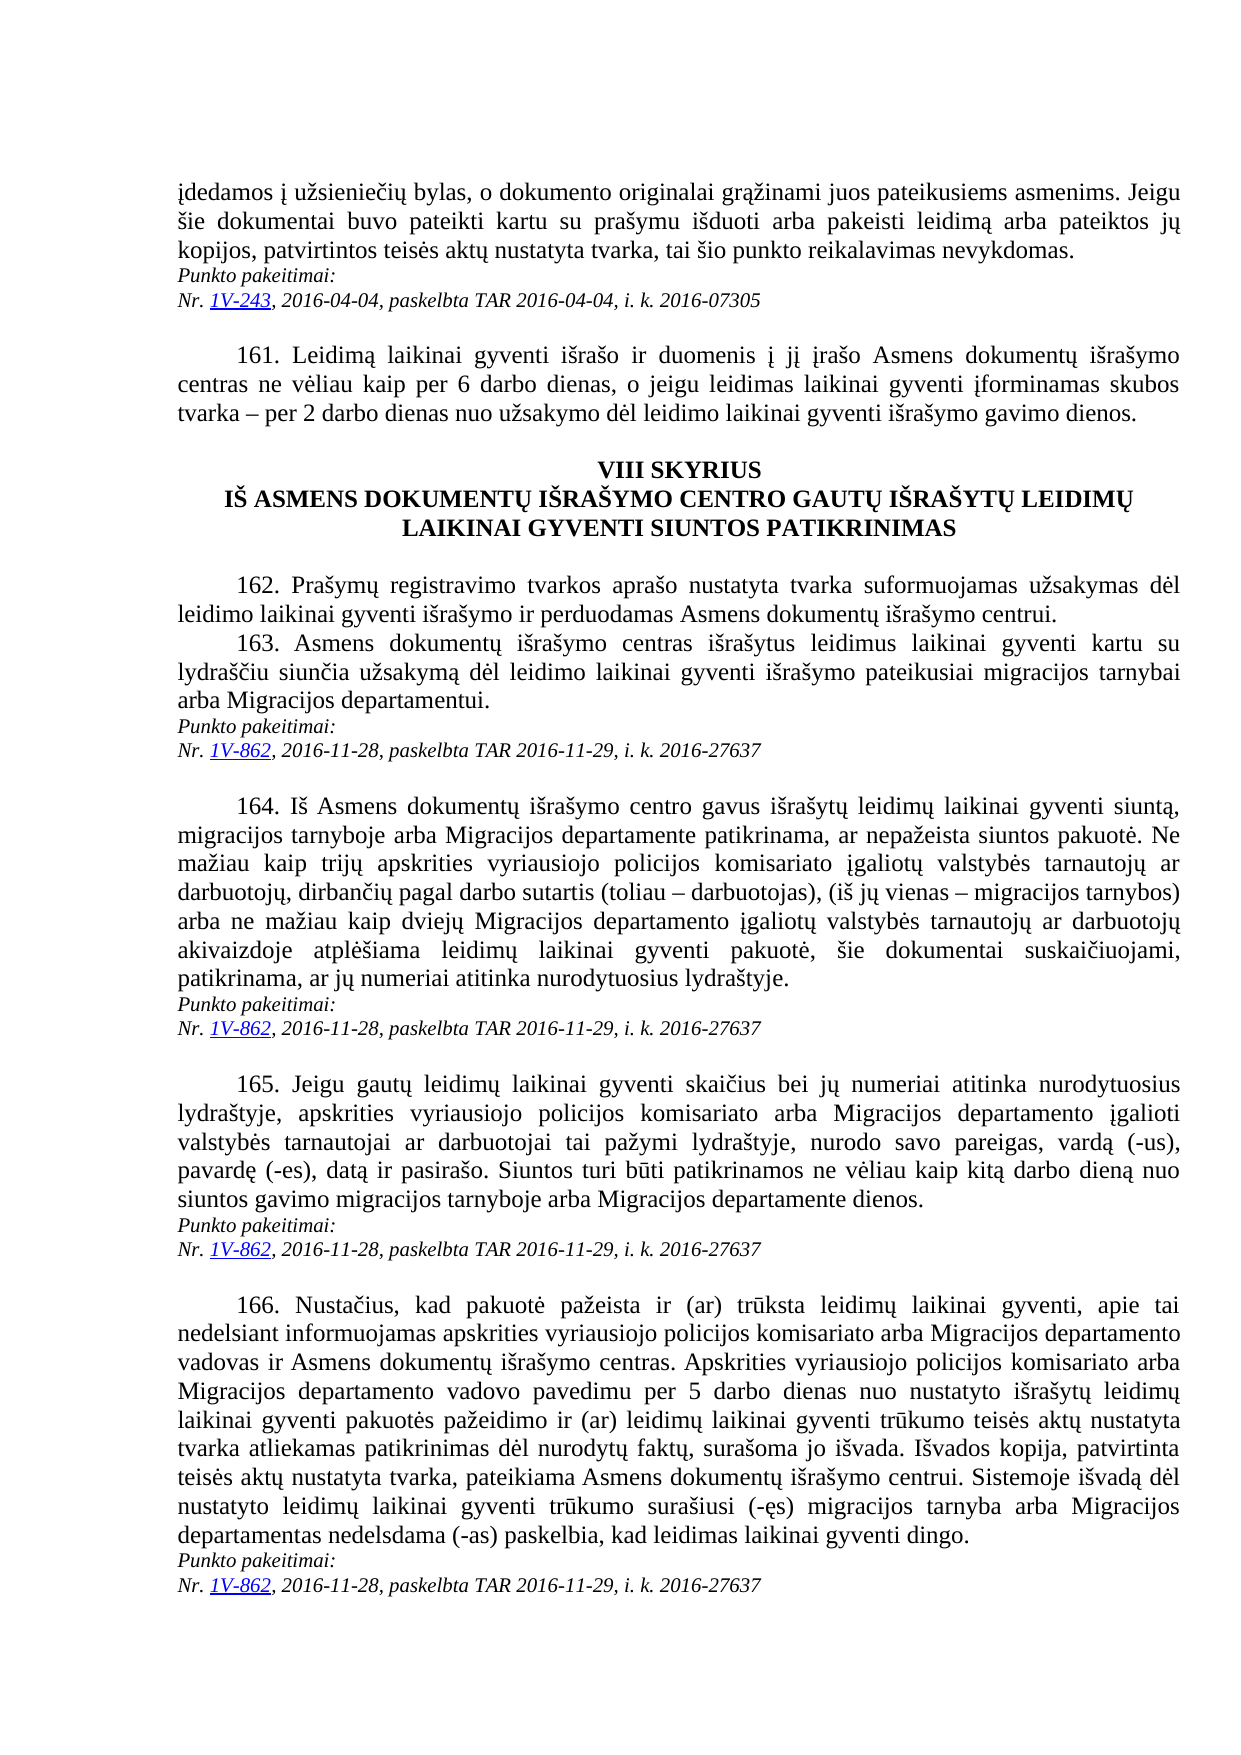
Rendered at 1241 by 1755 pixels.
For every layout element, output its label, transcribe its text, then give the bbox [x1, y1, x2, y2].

text Punkto pakeitimai: [177, 1548, 1181, 1572]
text įdedamos į užsieniečių bylas, o dokumento originalai grąžinami juos pateikusiems asmenims. Jeigu šie dokumentai buvo pateikti kartu su prašymu išduoti arba pakeisti leidimą arba pateiktos jų kopijos, patvirtintos teisės aktų nustatyta tvarka, tai šio punkto reikalavimas nevykdomas. [177, 177, 1181, 263]
text Nr. 1V-243, 2016-04-04, paskelbta TAR 2016-04-04, i. k. 2016-07305 [177, 287, 1181, 312]
text Nr. 1V-862, 2016-11-28, paskelbta TAR 2016-11-29, i. k. 2016-27637 [177, 1572, 1181, 1597]
text Punkto pakeitimai: [177, 263, 1181, 287]
text 162. Prašymų registravimo tvarkos aprašo nustatyta tvarka suformuojamas užsakymas dėl leidimo laikinai gyventi išrašymo ir perduodamas Asmens dokumentų išrašymo centrui. [177, 570, 1181, 628]
text Nr. 1V-862, 2016-11-28, paskelbta TAR 2016-11-29, i. k. 2016-27637 [177, 1237, 1181, 1261]
text VIII SKYRIUS [177, 455, 1181, 484]
text Punkto pakeitimai: [177, 992, 1181, 1016]
text 164. Iš Asmens dokumentų išrašymo centro gavus išrašytų leidimų laikinai gyventi siuntą, migracijos tarnyboje arba Migracijos departamente patikrinama, ar nepažeista siuntos pakuotė. Ne mažiau kaip trijų apskrities vyriausiojo policijos komisariato įgaliotų valstybės tarnautojų ar darbuotojų, dirbančių pagal darbo sutartis (toliau – darbuotojas), (iš jų vienas – migracijos tarnybos) arba ne mažiau kaip dviejų Migracijos departamento įgaliotų valstybės tarnautojų ar darbuotojų akivaizdoje atplėšiama leidimų laikinai gyventi pakuotė, šie dokumentai suskaičiuojami, patikrinama, ar jų numeriai atitinka nurodytuosius lydraštyje. [177, 791, 1181, 992]
text 161. Leidimą laikinai gyventi išrašo ir duomenis į jį įrašo Asmens dokumentų išrašymo centras ne vėliau kaip per 6 darbo dienas, o jeigu leidimas laikinai gyventi įforminamas skubos tvarka – per 2 darbo dienas nuo užsakymo dėl leidimo laikinai gyventi išrašymo gavimo dienos. [177, 340, 1181, 427]
text Punkto pakeitimai: [177, 1213, 1181, 1237]
text Punkto pakeitimai: [177, 714, 1181, 738]
text 165. Jeigu gautų leidimų laikinai gyventi skaičius bei jų numeriai atitinka nurodytuosius lydraštyje, apskrities vyriausiojo policijos komisariato arba Migracijos departamento įgalioti valstybės tarnautojai ar darbuotojai tai pažymi lydraštyje, nurodo savo pareigas, vardą (-us), pavardę (-es), datą ir pasirašo. Siuntos turi būti patikrinamos ne vėliau kaip kitą darbo dieną nuo siuntos gavimo migracijos tarnyboje arba Migracijos departamente dienos. [177, 1069, 1181, 1213]
text Nr. 1V-862, 2016-11-28, paskelbta TAR 2016-11-29, i. k. 2016-27637 [177, 1016, 1181, 1040]
text Nr. 1V-862, 2016-11-28, paskelbta TAR 2016-11-29, i. k. 2016-27637 [177, 738, 1181, 762]
text 166. Nustačius, kad pakuotė pažeista ir (ar) trūksta leidimų laikinai gyventi, apie tai nedelsiant informuojamas apskrities vyriausiojo policijos komisariato arba Migracijos departamento vadovas ir Asmens dokumentų išrašymo centras. Apskrities vyriausiojo policijos komisariato arba Migracijos departamento vadovo pavedimu per 5 darbo dienas nuo nustatyto išrašytų leidimų laikinai gyventi pakuotės pažeidimo ir (ar) leidimų laikinai gyventi trūkumo teisės aktų nustatyta tvarka atliekamas patikrinimas dėl nurodytų faktų, surašoma jo išvada. Išvados kopija, patvirtinta teisės aktų nustatyta tvarka, pateikiama Asmens dokumentų išrašymo centrui. Sistemoje išvadą dėl nustatyto leidimų laikinai gyventi trūkumo surašiusi (-ęs) migracijos tarnyba arba Migracijos departamentas nedelsdama (-as) paskelbia, kad leidimas laikinai gyventi dingo. [177, 1290, 1181, 1548]
text IŠ ASMENS DOKUMENTŲ IŠRAŠYMO CENTRO GAUTŲ IŠRAŠYTŲ LEIDIMŲ LAIKINAI GYVENTI SIUNTOS PATIKRINIMAS [177, 484, 1181, 542]
text 163. Asmens dokumentų išrašymo centras išrašytus leidimus laikinai gyventi kartu su lydraščiu siunčia užsakymą dėl leidimo laikinai gyventi išrašymo pateikusiai migracijos tarnybai arba Migracijos departamentui. [177, 628, 1181, 714]
